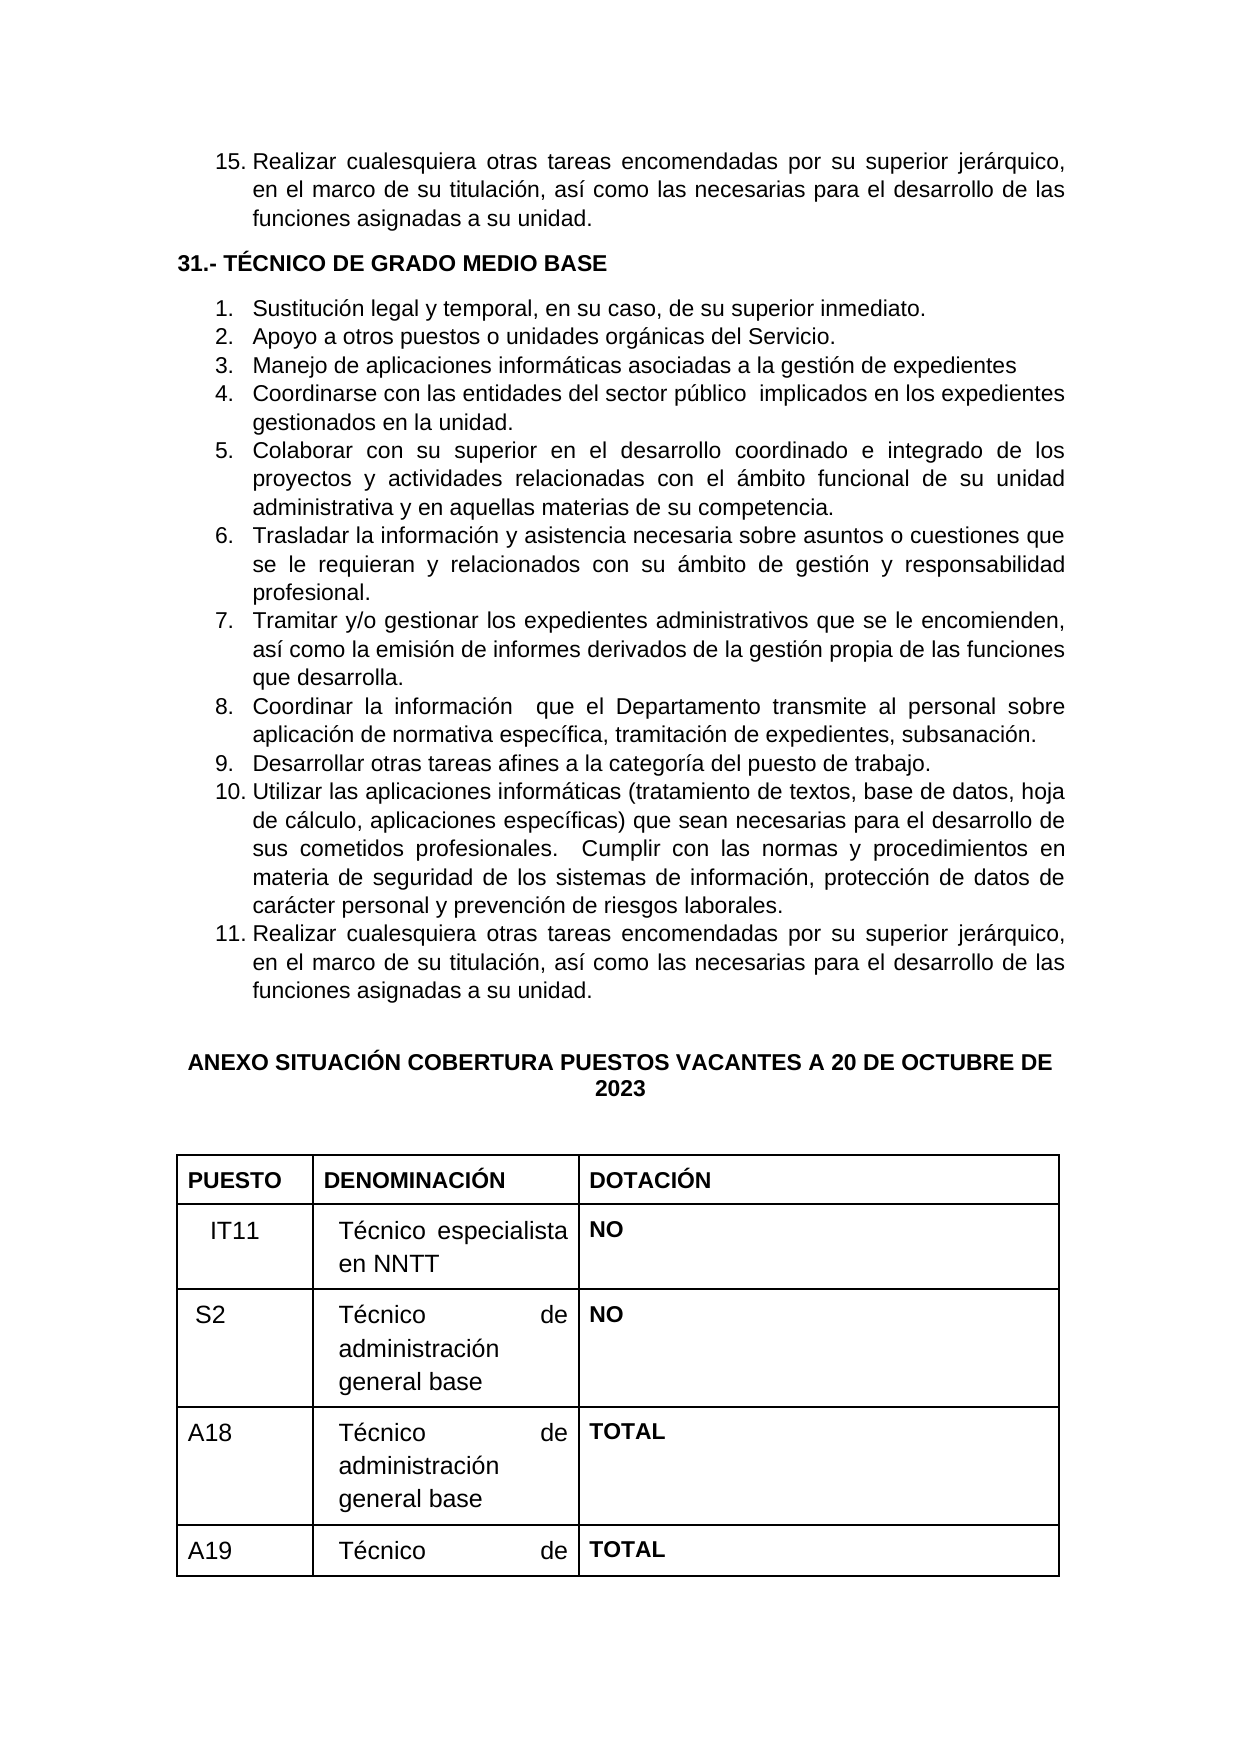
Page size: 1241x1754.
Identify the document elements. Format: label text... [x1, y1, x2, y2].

table_cell IT11 [178, 1205, 312, 1288]
list Sustitución legal y temporal, en su caso, de su superior inmediato. [215, 295, 1066, 321]
list Coordinar la información que el Departamento transmite al personal sobre aplicación de normativa específica, tramitación de expedientes, subsanación. [215, 693, 1066, 748]
table_cell Técnico de administración general base [314, 1408, 578, 1523]
text ANEXO SITUACIÓN COBERTURA PUESTOS VACANTES A 20 DE OCTUBRE DE 2023 [177, 1049, 1063, 1101]
table_header PUESTO [178, 1156, 312, 1203]
table_header DENOMINACIÓN [314, 1156, 578, 1203]
text 31.- TÉCNICO DE GRADO MEDIO BASE [177, 249, 1066, 276]
list Colaborar con su superior en el desarrollo coordinado e integrado de los proyectos y actividades relacionadas con el ámbito funcional de su unidad administrativa y en aquellas materias de su competencia. [215, 437, 1066, 520]
list Utilizar las aplicaciones informáticas (tratamiento de textos, base de datos, hoja de cálculo, aplicaciones específicas) que sean necesarias para el desarrollo de sus cometidos profesionales. Cumplir con las normas y procedimientos en materia de seguridad de los sistemas de información, protección de datos de carácter personal y prevención de riesgos laborales. [215, 778, 1066, 918]
list Manejo de aplicaciones informáticas asociadas a la gestión de expedientes [215, 352, 1066, 378]
table_cell S2 [178, 1290, 312, 1406]
table_cell TOTAL [580, 1526, 1058, 1575]
list Realizar cualesquiera otras tareas encomendadas por su superior jerárquico, en el marco de su titulación, así como las necesarias para el desarrollo de las funciones asignadas a su unidad. [215, 920, 1066, 1003]
table_cell Técnico de administración general base [314, 1290, 578, 1406]
table_header DOTACIÓN [580, 1156, 1058, 1203]
list Trasladar la información y asistencia necesaria sobre asuntos o cuestiones que se le requieran y relacionados con su ámbito de gestión y responsabilidad profesional. [215, 522, 1066, 605]
table_cell TOTAL [580, 1408, 1058, 1523]
table_cell Técnico especialista en NNTT [314, 1205, 578, 1288]
list Coordinarse con las entidades del sector público implicados en los expedientes gestionados en la unidad. [215, 380, 1066, 435]
list Tramitar y/o gestionar los expedientes administrativos que se le encomienden, así como la emisión de informes derivados de la gestión propia de las funciones que desarrolla. [215, 607, 1066, 691]
list Realizar cualesquiera otras tareas encomendadas por su superior jerárquico, en el marco de su titulación, así como las necesarias para el desarrollo de las funciones asignadas a su unidad. [215, 148, 1066, 231]
table_cell NO [580, 1205, 1058, 1288]
table_cell A19 [178, 1526, 312, 1575]
list Desarrollar otras tareas afines a la categoría del puesto de trabajo. [215, 750, 1066, 776]
table_cell NO [580, 1290, 1058, 1406]
table_cell Técnico de [314, 1526, 578, 1575]
table_cell A18 [178, 1408, 312, 1523]
list Apoyo a otros puestos o unidades orgánicas del Servicio. [215, 323, 1066, 349]
